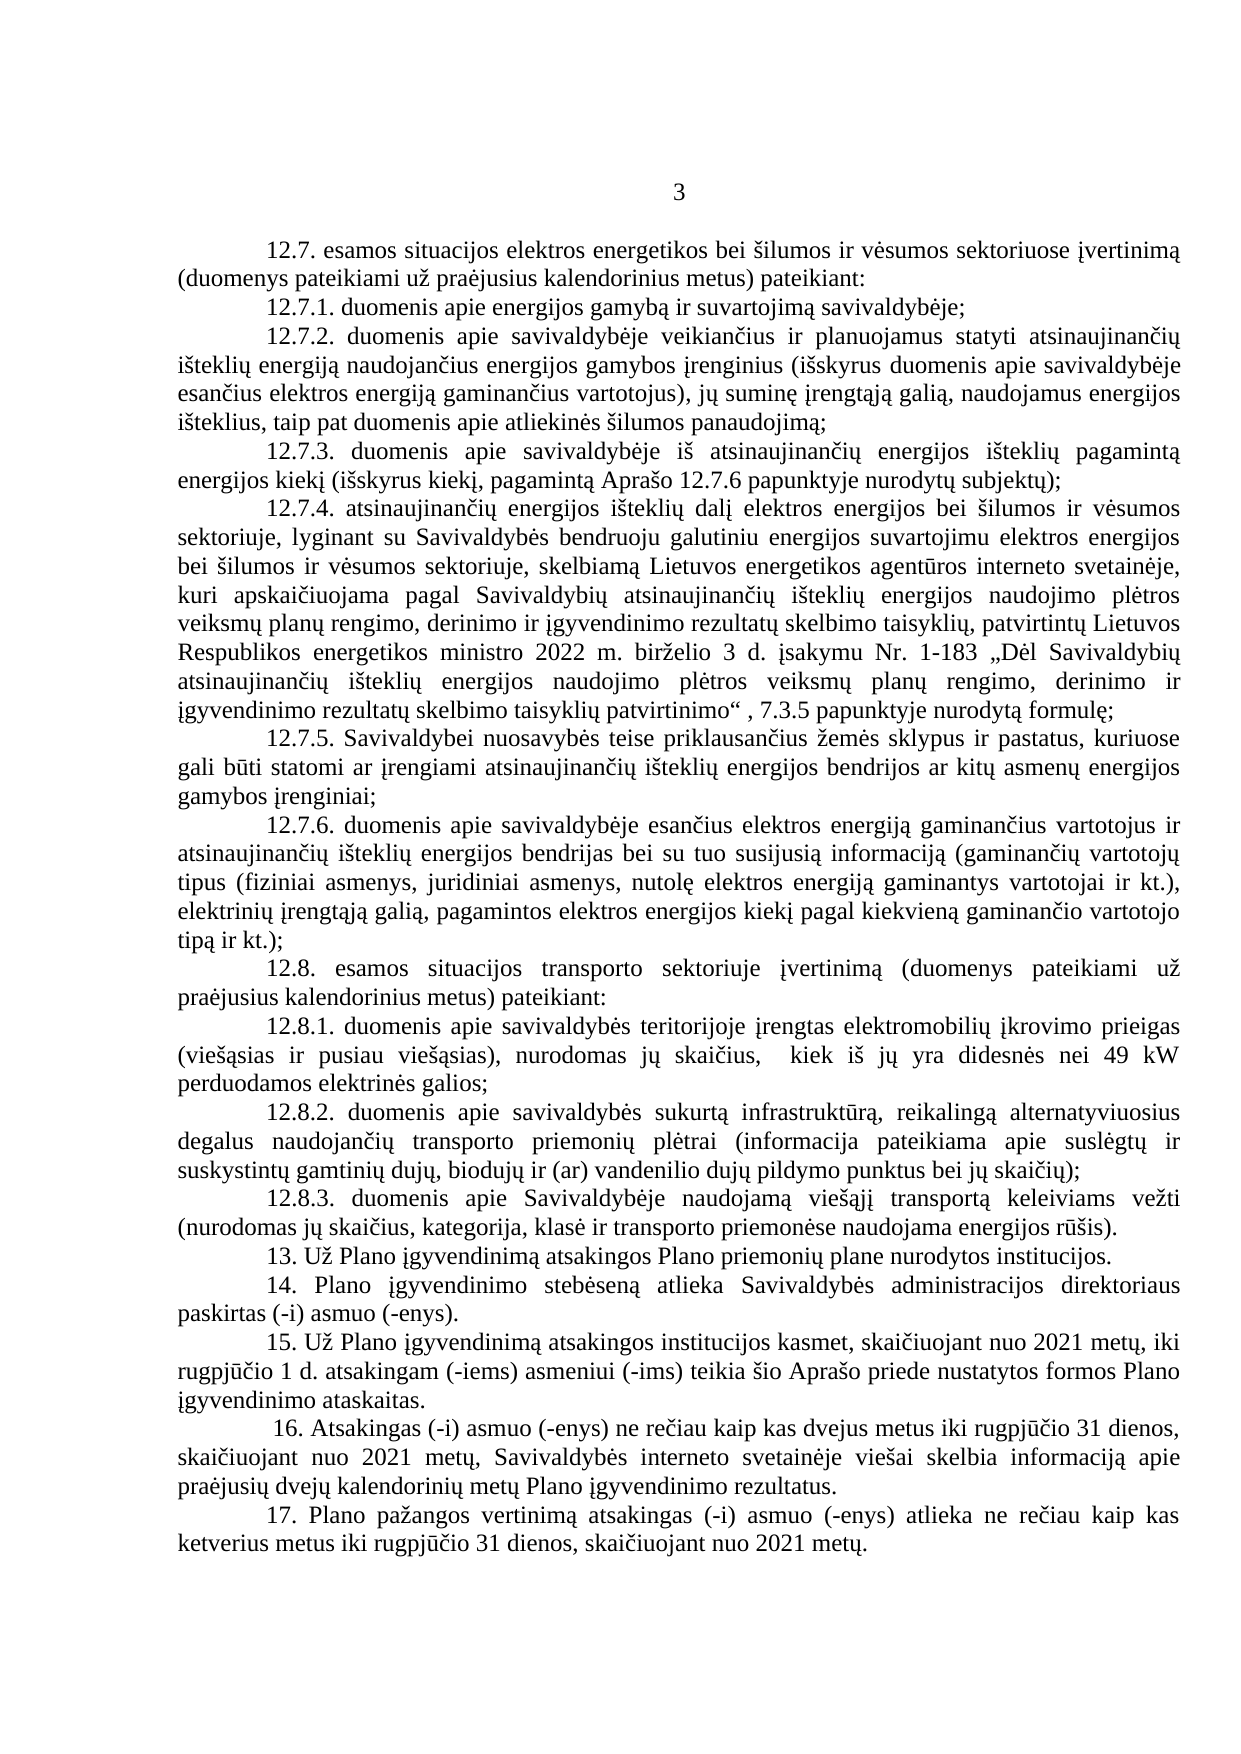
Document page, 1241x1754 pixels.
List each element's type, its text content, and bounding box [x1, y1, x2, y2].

text 12.7. esamos situacijos elektros energetikos bei šilumos ir vėsumos sektoriuose įvertinimą (duomenys pateikiami už praėjusius kalendorinius metus) pateikiant: [177, 235, 1181, 292]
text 12.7.2. duomenis apie savivaldybėje veikiančius ir planuojamus statyti atsinaujinančių išteklių energiją naudojančius energijos gamybos įrenginius (išskyrus duomenis apie savivaldybėje esančius elektros energiją gaminančius vartotojus), jų suminę įrengtąją galią, naudojamus energijos išteklius, taip pat duomenis apie atliekinės šilumos panaudojimą; [177, 321, 1181, 436]
text 12.8.2. duomenis apie savivaldybės sukurtą infrastruktūrą, reikalingą alternatyviuosius degalus naudojančių transporto priemonių plėtrai (informacija pateikiama apie suslėgtų ir suskystintų gamtinių dujų, biodujų ir (ar) vandenilio dujų pildymo punktus bei jų skaičių); [177, 1097, 1181, 1183]
text 12.7.1. duomenis apie energijos gamybą ir suvartojimą savivaldybėje; [177, 292, 1181, 321]
text 12.8.3. duomenis apie Savivaldybėje naudojamą viešąjį transportą keleiviams vežti (nurodomas jų skaičius, kategorija, klasė ir transporto priemonėse naudojama energijos rūšis). [177, 1183, 1181, 1241]
text 12.8. esamos situacijos transporto sektoriuje įvertinimą (duomenys pateikiami už praėjusius kalendorinius metus) pateikiant: [177, 953, 1181, 1011]
text 12.7.4. atsinaujinančių energijos išteklių dalį elektros energijos bei šilumos ir vėsumos sektoriuje, lyginant su Savivaldybės bendruoju galutiniu energijos suvartojimu elektros energijos bei šilumos ir vėsumos sektoriuje, skelbiamą Lietuvos energetikos agentūros interneto svetainėje, kuri apskaičiuojama pagal Savivaldybių atsinaujinančių išteklių energijos naudojimo plėtros veiksmų planų rengimo, derinimo ir įgyvendinimo rezultatų skelbimo taisyklių, patvirtintų Lietuvos Respublikos energetikos ministro 2022 m. birželio 3 d. įsakymu Nr. 1-183 „Dėl Savivaldybių atsinaujinančių išteklių energijos naudojimo plėtros veiksmų planų rengimo, derinimo ir įgyvendinimo rezultatų skelbimo taisyklių patvirtinimo“ , 7.3.5 papunktyje nurodytą formulę; [177, 493, 1181, 723]
text 12.7.3. duomenis apie savivaldybėje iš atsinaujinančių energijos išteklių pagamintą energijos kiekį (išskyrus kiekį, pagamintą Aprašo 12.7.6 papunktyje nurodytų subjektų); [177, 436, 1181, 493]
text 15. Už Plano įgyvendinimą atsakingos institucijos kasmet, skaičiuojant nuo 2021 metų, iki rugpjūčio 1 d. atsakingam (-iems) asmeniui (-ims) teikia šio Aprašo priede nustatytos formos Plano įgyvendinimo ataskaitas. [177, 1327, 1181, 1413]
text 16. Atsakingas (-i) asmuo (-enys) ne rečiau kaip kas dvejus metus iki rugpjūčio 31 dienos, skaičiuojant nuo 2021 metų, Savivaldybės interneto svetainėje viešai skelbia informaciją apie praėjusių dvejų kalendorinių metų Plano įgyvendinimo rezultatus. [177, 1413, 1181, 1500]
text 13. Už Plano įgyvendinimą atsakingos Plano priemonių plane nurodytos institucijos. [177, 1241, 1181, 1270]
text 12.7.6. duomenis apie savivaldybėje esančius elektros energiją gaminančius vartotojus ir atsinaujinančių išteklių energijos bendrijas bei su tuo susijusią informaciją (gaminančių vartotojų tipus (fiziniai asmenys, juridiniai asmenys, nutolę elektros energiją gaminantys vartotojai ir kt.), elektrinių įrengtąją galią, pagamintos elektros energijos kiekį pagal kiekvieną gaminančio vartotojo tipą ir kt.); [177, 810, 1181, 953]
text 12.8.1. duomenis apie savivaldybės teritorijoje įrengtas elektromobilių įkrovimo prieigas (viešąsias ir pusiau viešąsias), nurodomas jų skaičius, kiek iš jų yra didesnės nei 49 kW perduodamos elektrinės galios; [177, 1011, 1181, 1097]
text 14. Plano įgyvendinimo stebėseną atlieka Savivaldybės administracijos direktoriaus paskirtas (-i) asmuo (-enys). [177, 1270, 1181, 1327]
text 12.7.5. Savivaldybei nuosavybės teise priklausančius žemės sklypus ir pastatus, kuriuose gali būti statomi ar įrengiami atsinaujinančių išteklių energijos bendrijos ar kitų asmenų energijos gamybos įrenginiai; [177, 723, 1181, 810]
text 17. Plano pažangos vertinimą atsakingas (-i) asmuo (-enys) atlieka ne rečiau kaip kas ketverius metus iki rugpjūčio 31 dienos, skaičiuojant nuo 2021 metų. [177, 1500, 1181, 1557]
